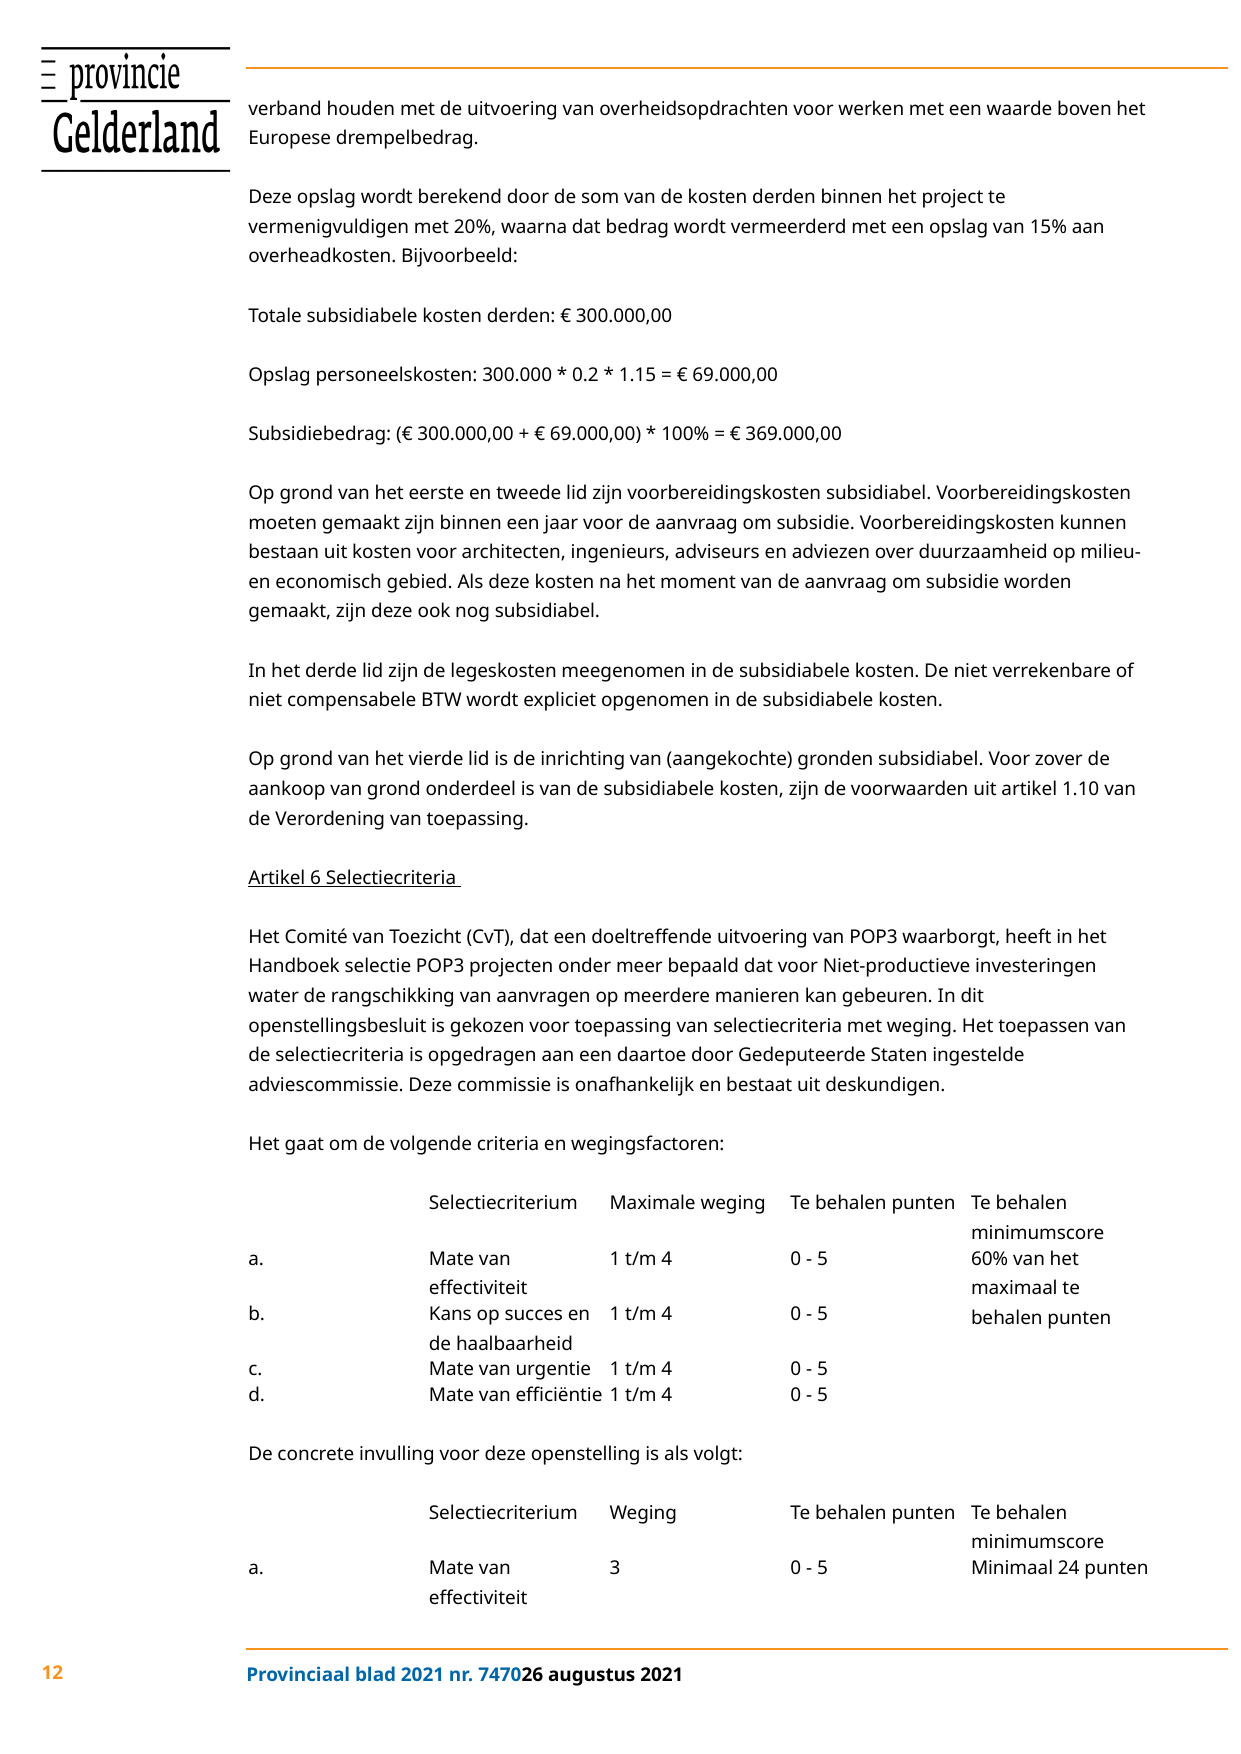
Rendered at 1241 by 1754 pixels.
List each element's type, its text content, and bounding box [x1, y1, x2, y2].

table_cell 0 - 5 [790, 1554, 971, 1609]
text Op grond van het vierde lid is de inrichting van (aangekochte) gronden subsidiabel. Voor zover de aankoop van grond onderdeel is van de subsidiabele kosten, zijn de voorwaarden uit artikel 1.10 van de Verordening van toepassing. [248, 746, 1152, 831]
table_cell 3 [609, 1554, 790, 1609]
table_cell b. [248, 1300, 429, 1355]
table_cell Mate van urgentie [429, 1355, 609, 1381]
table_cell 1 t/m 4 [609, 1245, 790, 1300]
table_cell a. [248, 1245, 429, 1300]
table_cell a. [248, 1554, 429, 1609]
table_header Te behalen punten [790, 1499, 971, 1554]
table_header Te behalen minimumscore [971, 1499, 1152, 1554]
table_header Selectiecriterium [429, 1190, 609, 1245]
text Het Comité van Toezicht (CvT), dat een doeltreffende uitvoering van POP3 waarborgt, heeft in het Handboek selectie POP3 projecten onder meer bepaald dat voor Niet-productieve investeringen water de rangschikking van aanvragen op meerdere manieren kan gebeuren. In dit openstellingsbesluit is gekozen voor toepassing van selectiecriteria met weging. Het toepassen van de selectiecriteria is opgedragen aan een daartoe door Gedeputeerde Staten ingestelde adviescommissie. Deze commissie is onafhankelijk en bestaat uit deskundigen. [248, 923, 1152, 1097]
table_header [248, 1499, 429, 1554]
table_cell 1 t/m 4 [609, 1381, 790, 1407]
table_cell c. [248, 1355, 429, 1381]
text verband houden met de uitvoering van overheidsopdrachten voor werken met een waarde boven het Europese drempelbedrag. [248, 95, 1152, 150]
text Opslag personeelskosten: 300.000 * 0.2 * 1.15 = € 69.000,00 [248, 361, 1152, 387]
table_cell 0 - 5 [790, 1355, 971, 1381]
table_cell 0 - 5 [790, 1381, 971, 1407]
table_cell 1 t/m 4 [609, 1355, 790, 1381]
table_cell 60% van het maximaal te behalen punten [971, 1245, 1152, 1407]
table_cell 0 - 5 [790, 1245, 971, 1300]
table_header Te behalen punten [790, 1190, 971, 1245]
picture [41, 47, 231, 172]
text Totale subsidiabele kosten derden: € 300.000,00 [248, 302, 1152, 328]
table_cell Mate van efficiëntie [429, 1381, 609, 1407]
table_header Selectiecriterium [429, 1499, 609, 1554]
text Subsidiebedrag: (€ 300.000,00 + € 69.000,00) * 100% = € 369.000,00 [248, 420, 1152, 446]
table_header Te behalen minimumscore [971, 1190, 1152, 1245]
text De concrete invulling voor deze openstelling is als volgt: [248, 1440, 1152, 1465]
text In het derde lid zijn de legeskosten meegenomen in de subsidiabele kosten. De niet verrekenbare of niet compensabele BTW wordt expliciet opgenomen in de subsidiabele kosten. [248, 657, 1152, 712]
table_cell Mate van effectiviteit [429, 1245, 609, 1300]
table_cell 0 - 5 [790, 1300, 971, 1355]
text Deze opslag wordt berekend door de som van de kosten derden binnen het project te vermenigvuldigen met 20%, waarna dat bedrag wordt vermeerderd met een opslag van 15% aan overheadkosten. Bijvoorbeeld: [248, 183, 1152, 268]
table_cell d. [248, 1381, 429, 1407]
table_header Maximale weging [609, 1190, 790, 1245]
text Het gaat om de volgende criteria en wegingsfactoren: [248, 1130, 1152, 1156]
table_cell Kans op succes en de haalbaarheid [429, 1300, 609, 1355]
text Op grond van het eerste en tweede lid zijn voorbereidingskosten subsidiabel. Voorbereidingskosten moeten gemaakt zijn binnen een jaar voor de aanvraag om subsidie. Voorbereidingskosten kunnen bestaan uit kosten voor architecten, ingenieurs, adviseurs en adviezen over duurzaamheid op milieu- en economisch gebied. Als deze kosten na het moment van de aanvraag om subsidie worden gemaakt, zijn deze ook nog subsidiabel. [248, 479, 1152, 623]
table_header [248, 1190, 429, 1245]
table_cell Minimaal 24 punten [971, 1554, 1152, 1609]
table_header Weging [609, 1499, 790, 1554]
table_cell 1 t/m 4 [609, 1300, 790, 1355]
text Artikel 6 Selectiecriteria [248, 864, 1152, 890]
table_cell Mate van effectiviteit [429, 1554, 609, 1609]
